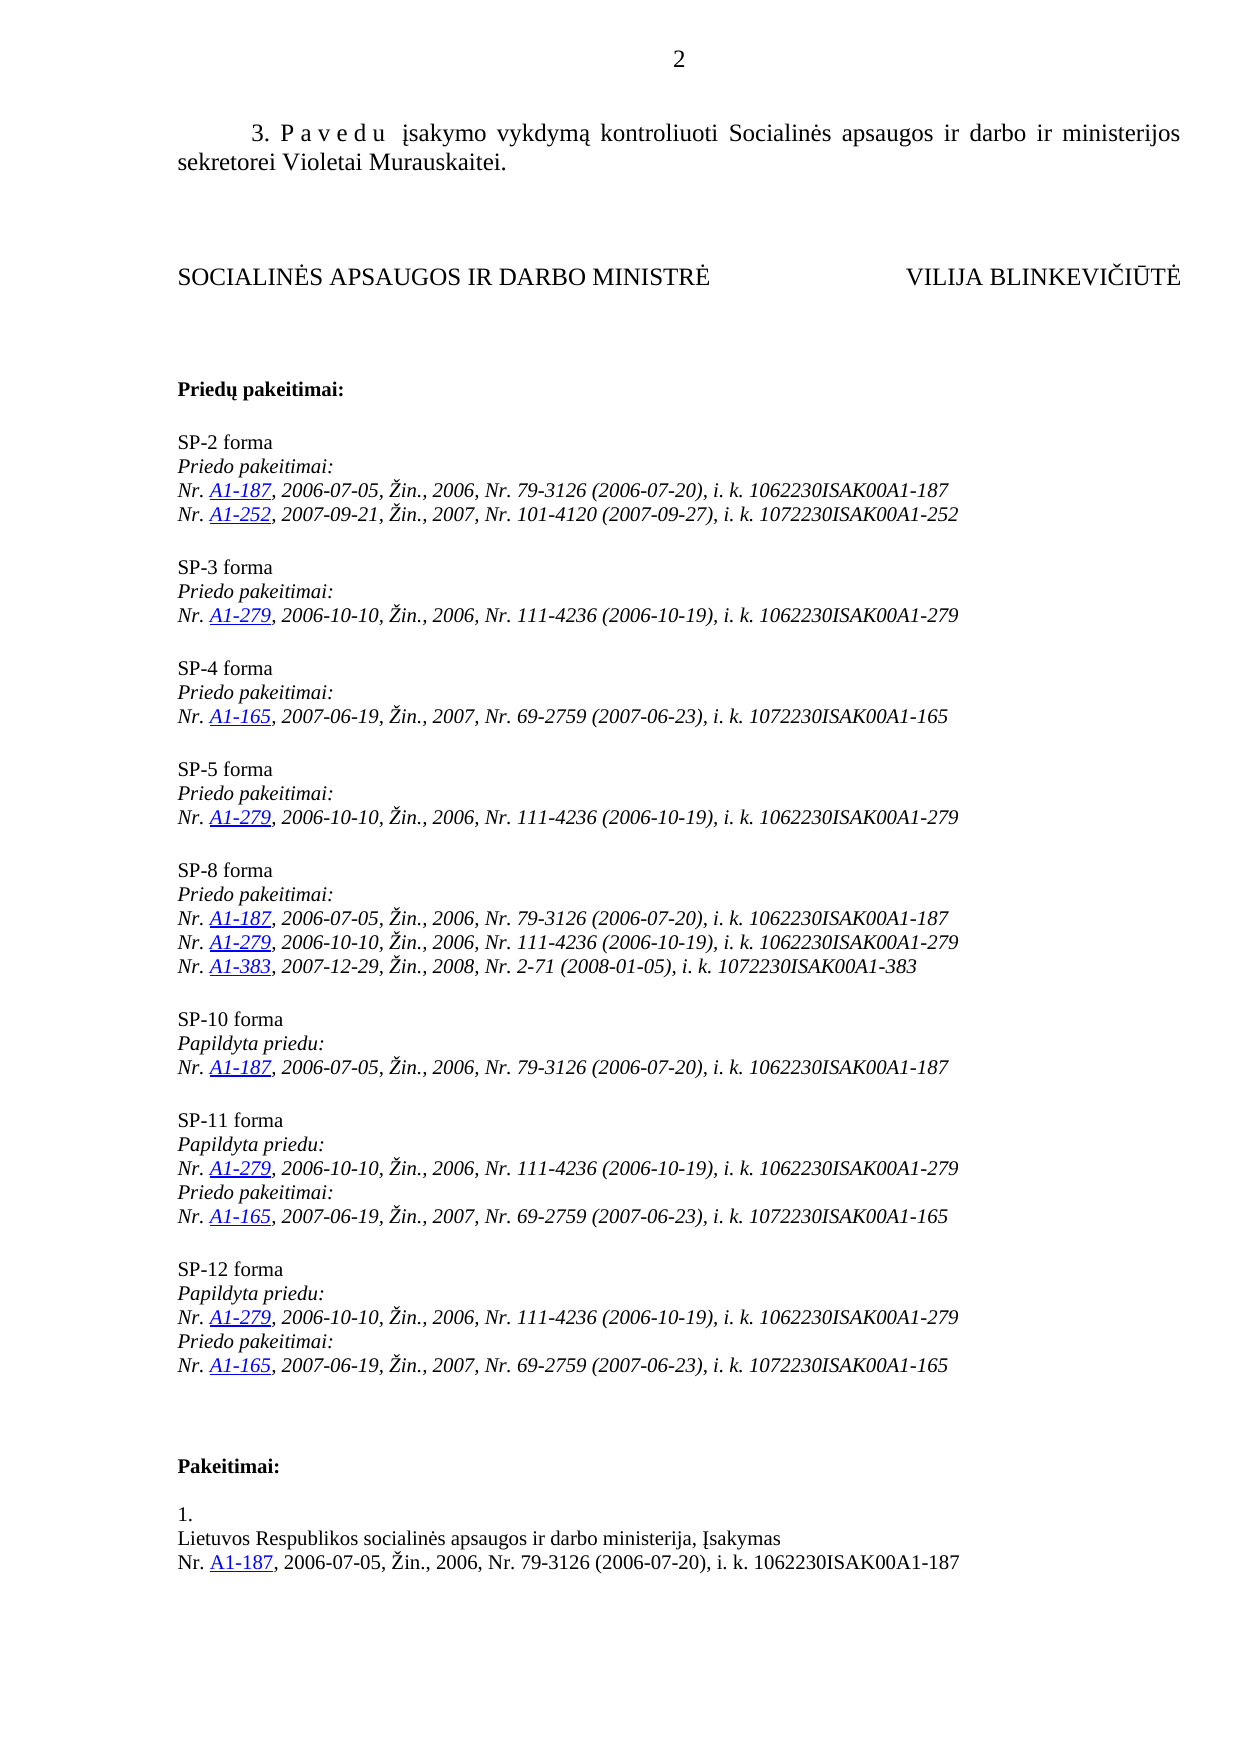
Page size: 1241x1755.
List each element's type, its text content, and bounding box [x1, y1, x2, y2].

text Lietuvos Respublikos socialinės apsaugos ir darbo ministerija, Įsakymas [177, 1526, 1181, 1550]
text Nr. A1-279, 2006-10-10, Žin., 2006, Nr. 111-4236 (2006-10-19), i. k. 1062230ISAK00A1-279 [177, 603, 1181, 627]
text Nr. A1-165, 2007-06-19, Žin., 2007, Nr. 69-2759 (2007-06-23), i. k. 1072230ISAK00A1-165 [177, 1204, 1181, 1228]
text Nr. A1-187, 2006-07-05, Žin., 2006, Nr. 79-3126 (2006-07-20), i. k. 1062230ISAK00A1-187 [177, 906, 1181, 930]
text Nr. A1-279, 2006-10-10, Žin., 2006, Nr. 111-4236 (2006-10-19), i. k. 1062230ISAK00A1-279 [177, 1305, 1181, 1329]
text Priedo pakeitimai: [177, 781, 1181, 805]
text Nr. A1-165, 2007-06-19, Žin., 2007, Nr. 69-2759 (2007-06-23), i. k. 1072230ISAK00A1-165 [177, 704, 1181, 728]
text SP-2 forma [177, 430, 1181, 454]
text Nr. A1-279, 2006-10-10, Žin., 2006, Nr. 111-4236 (2006-10-19), i. k. 1062230ISAK00A1-279 [177, 930, 1181, 954]
text 3. Pavedu įsakymo vykdymą kontroliuoti Socialinės apsaugos ir darbo ir ministerijos sekretorei Violetai Murauskaitei. [177, 118, 1181, 176]
text Papildyta priedu: [177, 1132, 1181, 1156]
text SP-4 forma [177, 656, 1181, 680]
text Priedo pakeitimai: [177, 1180, 1181, 1204]
text Priedo pakeitimai: [177, 579, 1181, 603]
text Nr. A1-252, 2007-09-21, Žin., 2007, Nr. 101-4120 (2007-09-27), i. k. 1072230ISAK00A1-252 [177, 502, 1181, 526]
text SP-11 forma [177, 1107, 1181, 1132]
text 1. [177, 1502, 1181, 1526]
text Nr. A1-165, 2007-06-19, Žin., 2007, Nr. 69-2759 (2007-06-23), i. k. 1072230ISAK00A1-165 [177, 1353, 1181, 1377]
text Nr. A1-187, 2006-07-05, Žin., 2006, Nr. 79-3126 (2006-07-20), i. k. 1062230ISAK00A1-187 [177, 478, 1181, 502]
text Nr. A1-279, 2006-10-10, Žin., 2006, Nr. 111-4236 (2006-10-19), i. k. 1062230ISAK00A1-279 [177, 1156, 1181, 1180]
text Nr. A1-279, 2006-10-10, Žin., 2006, Nr. 111-4236 (2006-10-19), i. k. 1062230ISAK00A1-279 [177, 805, 1181, 829]
text SP-3 forma [177, 555, 1181, 579]
text SP-5 forma [177, 757, 1181, 781]
text SP-8 forma [177, 857, 1181, 882]
text Papildyta priedu: [177, 1281, 1181, 1305]
text Priedo pakeitimai: [177, 680, 1181, 704]
text Priedo pakeitimai: [177, 882, 1181, 906]
text Nr. A1-383, 2007-12-29, Žin., 2008, Nr. 2-71 (2008-01-05), i. k. 1072230ISAK00A1-383 [177, 954, 1181, 978]
text SP-10 forma [177, 1007, 1181, 1031]
text Pakeitimai: [177, 1454, 1181, 1478]
text SP-12 forma [177, 1257, 1181, 1281]
text Nr. A1-187, 2006-07-05, Žin., 2006, Nr. 79-3126 (2006-07-20), i. k. 1062230ISAK00A1-187 [177, 1550, 1181, 1574]
text Priedo pakeitimai: [177, 454, 1181, 478]
text SOCIALINĖS APSAUGOS IR DARBO MINISTRĖ VILIJA BLINKEVIČIŪTĖ [177, 262, 1181, 291]
text Priedų pakeitimai: [177, 377, 1181, 401]
text Nr. A1-187, 2006-07-05, Žin., 2006, Nr. 79-3126 (2006-07-20), i. k. 1062230ISAK00A1-187 [177, 1055, 1181, 1079]
text Papildyta priedu: [177, 1031, 1181, 1055]
text Priedo pakeitimai: [177, 1329, 1181, 1353]
